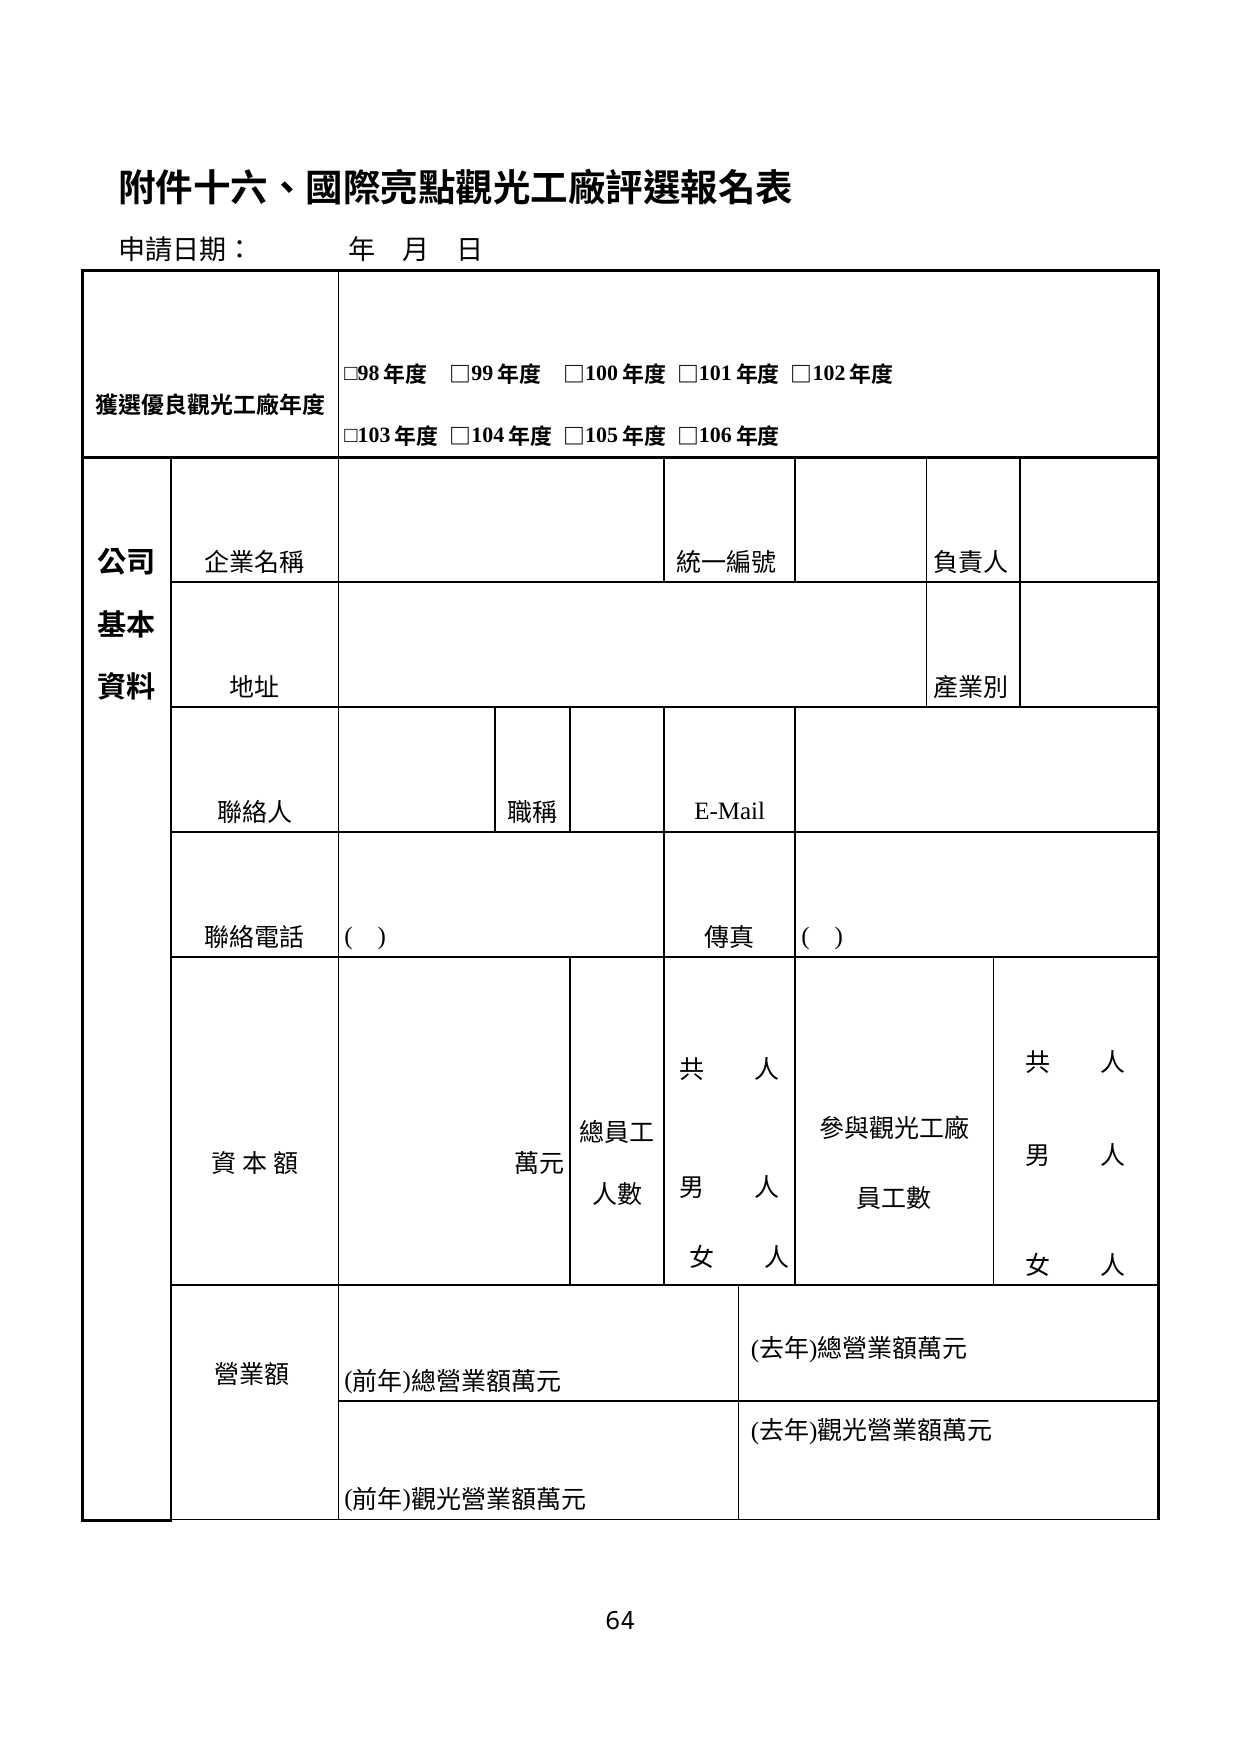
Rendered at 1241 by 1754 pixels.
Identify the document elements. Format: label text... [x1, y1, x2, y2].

table_cell 聯絡電話 [172, 833, 338, 956]
table_cell 產業別 [927, 583, 1019, 706]
table_cell [1021, 583, 1157, 706]
table_cell 共 人 男 人 女 人 [665, 958, 794, 1284]
table_cell 萬元 [339, 958, 569, 1284]
table_cell 總員工人數 [571, 958, 663, 1284]
table_cell [1021, 459, 1157, 581]
text 申請日期： 年 月 日 [118, 206, 1122, 268]
table_cell (前年)觀光營業額萬元 [339, 1402, 738, 1518]
table_cell [796, 708, 1157, 831]
table_cell 企業名稱 [172, 459, 338, 581]
table_cell [339, 583, 926, 706]
table_cell ( ) [796, 833, 1157, 956]
table_cell 參與觀光工廠 員工數 [796, 958, 993, 1284]
table_cell (去年)觀光營業額萬元 [739, 1402, 1157, 1518]
table_cell 資本額 [172, 958, 338, 1284]
table_cell 地址 [172, 583, 338, 706]
text 附件十六、國際亮點觀光工廠評選報名表 [118, 143, 1100, 206]
table_cell E-Mail [665, 708, 794, 831]
table_cell (去年)總營業額萬元 [739, 1286, 1157, 1400]
table_header 獲選優良觀光工廠年度 [84, 272, 338, 456]
table_cell 傳真 [665, 833, 794, 956]
table_cell 公司基本資料 [84, 459, 170, 1518]
table_cell 共 人 男 人 女 人 [994, 958, 1157, 1284]
table_cell 營業額 [172, 1286, 338, 1518]
table_header □98年度 □99年度 □100年度 □101年度 □102年度 □103年度 □104年度 □105年度 □106年度 [339, 272, 1157, 456]
table_cell [796, 459, 926, 581]
table_cell [571, 708, 663, 831]
table_cell ( ) [339, 833, 663, 956]
table_cell 負責人 [927, 459, 1019, 581]
table_cell (前年)總營業額萬元 [339, 1286, 738, 1400]
table_cell 統一編號 [665, 459, 794, 581]
table_cell [339, 708, 494, 831]
table_cell 職稱 [496, 708, 569, 831]
table_cell 聯絡人 [172, 708, 338, 831]
table_cell [339, 459, 663, 581]
